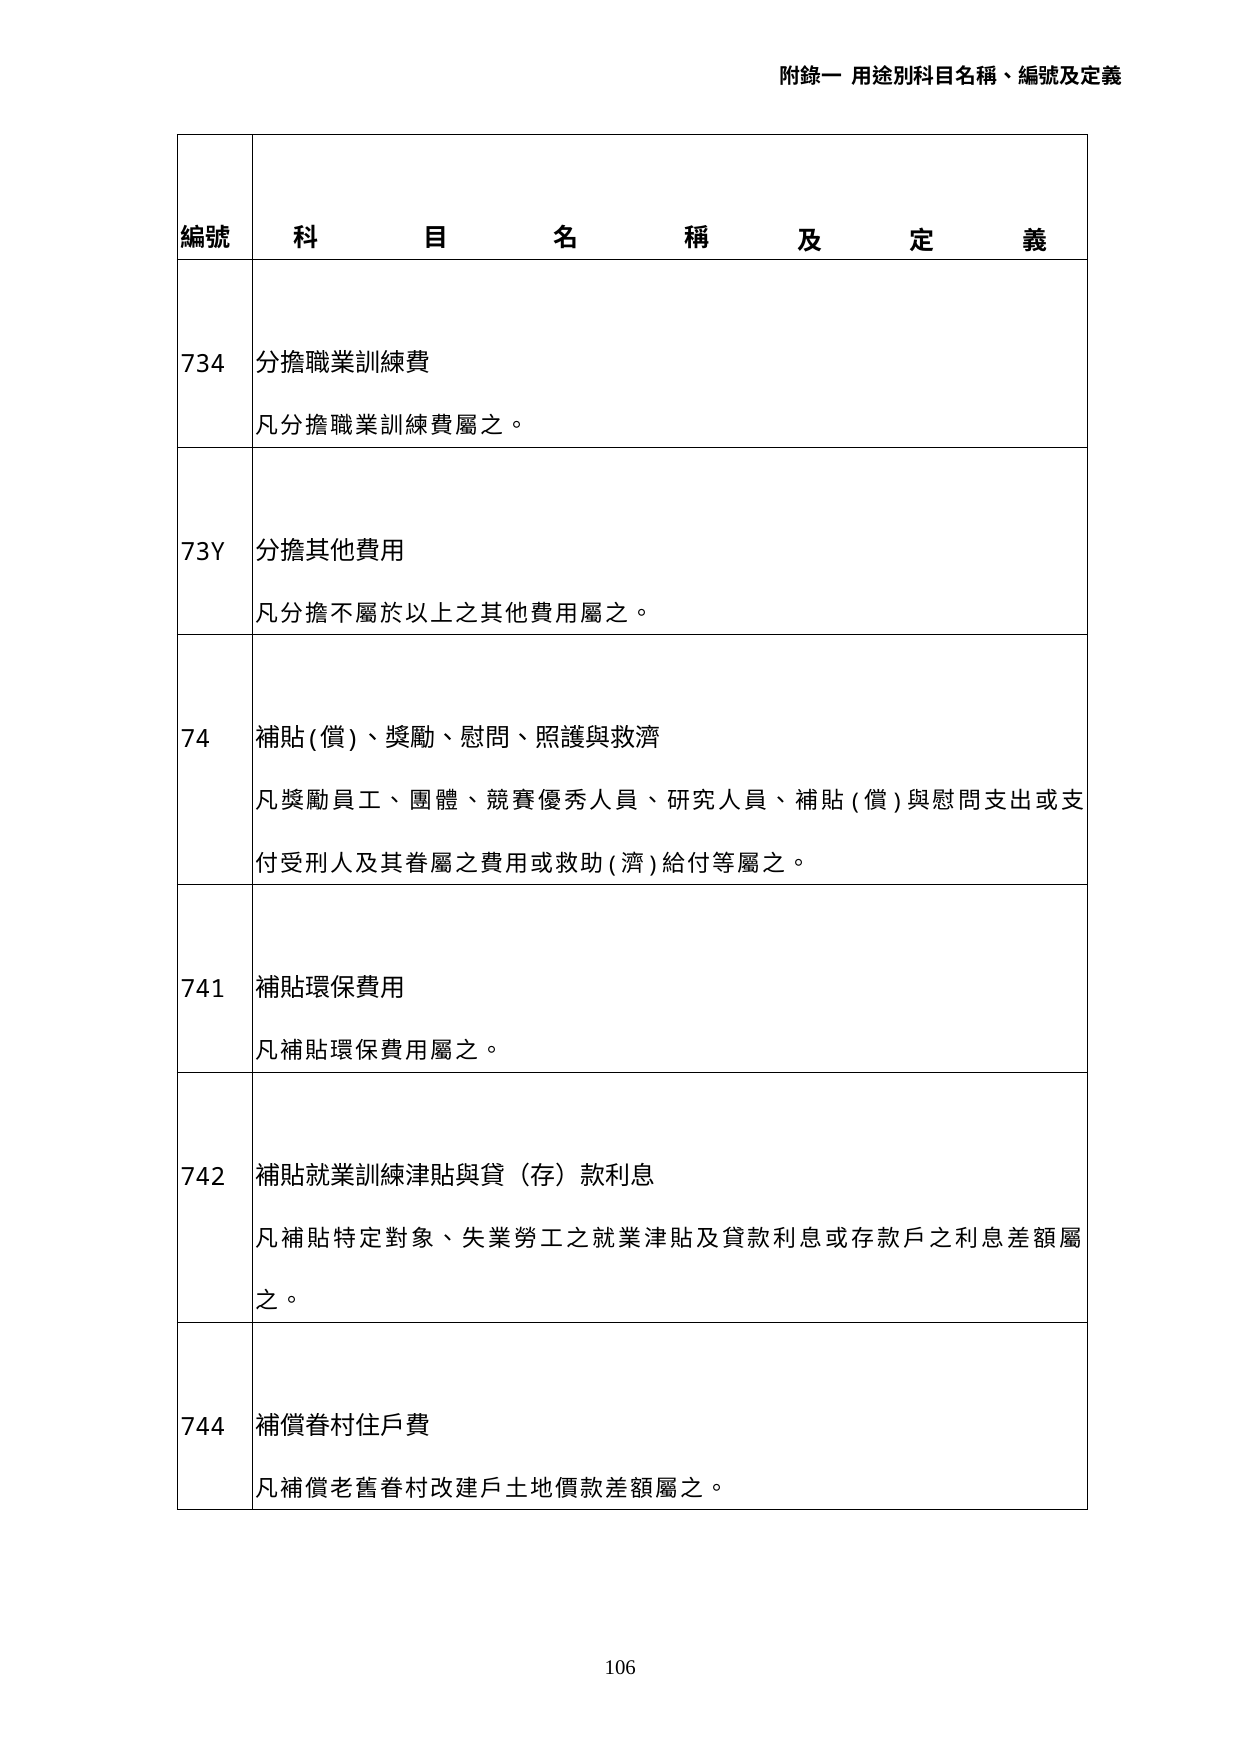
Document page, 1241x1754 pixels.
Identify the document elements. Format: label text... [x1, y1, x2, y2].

table_cell 分擔其他費用 凡分擔不屬於以上之其他費用屬之。 [253, 448, 1087, 634]
table_cell 734 [178, 260, 252, 447]
table_cell 補貼(償)、獎勵、慰問、照護與救濟 凡獎勵員工、團體、競賽優秀人員、研究人員、補貼(償)與慰問支出或支付受刑人及其眷屬之費用或救助(濟)給付等屬之。 [253, 635, 1087, 884]
table_cell 744 [178, 1323, 252, 1509]
table_header 科 目 名 稱 及 定 義 [253, 135, 1087, 259]
table_cell 73Y [178, 448, 252, 634]
table_cell 補貼環保費用 凡補貼環保費用屬之。 [253, 885, 1087, 1072]
table_header 編號 [178, 135, 252, 259]
table_cell 分擔職業訓練費 凡分擔職業訓練費屬之。 [253, 260, 1087, 447]
table_cell 補貼就業訓練津貼與貸（存）款利息 凡補貼特定對象、失業勞工之就業津貼及貸款利息或存款戶之利息差額屬之。 [253, 1073, 1087, 1322]
table_cell 補償眷村住戶費 凡補償老舊眷村改建戶土地價款差額屬之。 [253, 1323, 1087, 1509]
table_cell 741 [178, 885, 252, 1072]
table_cell 74 [178, 635, 252, 884]
table_cell 742 [178, 1073, 252, 1322]
